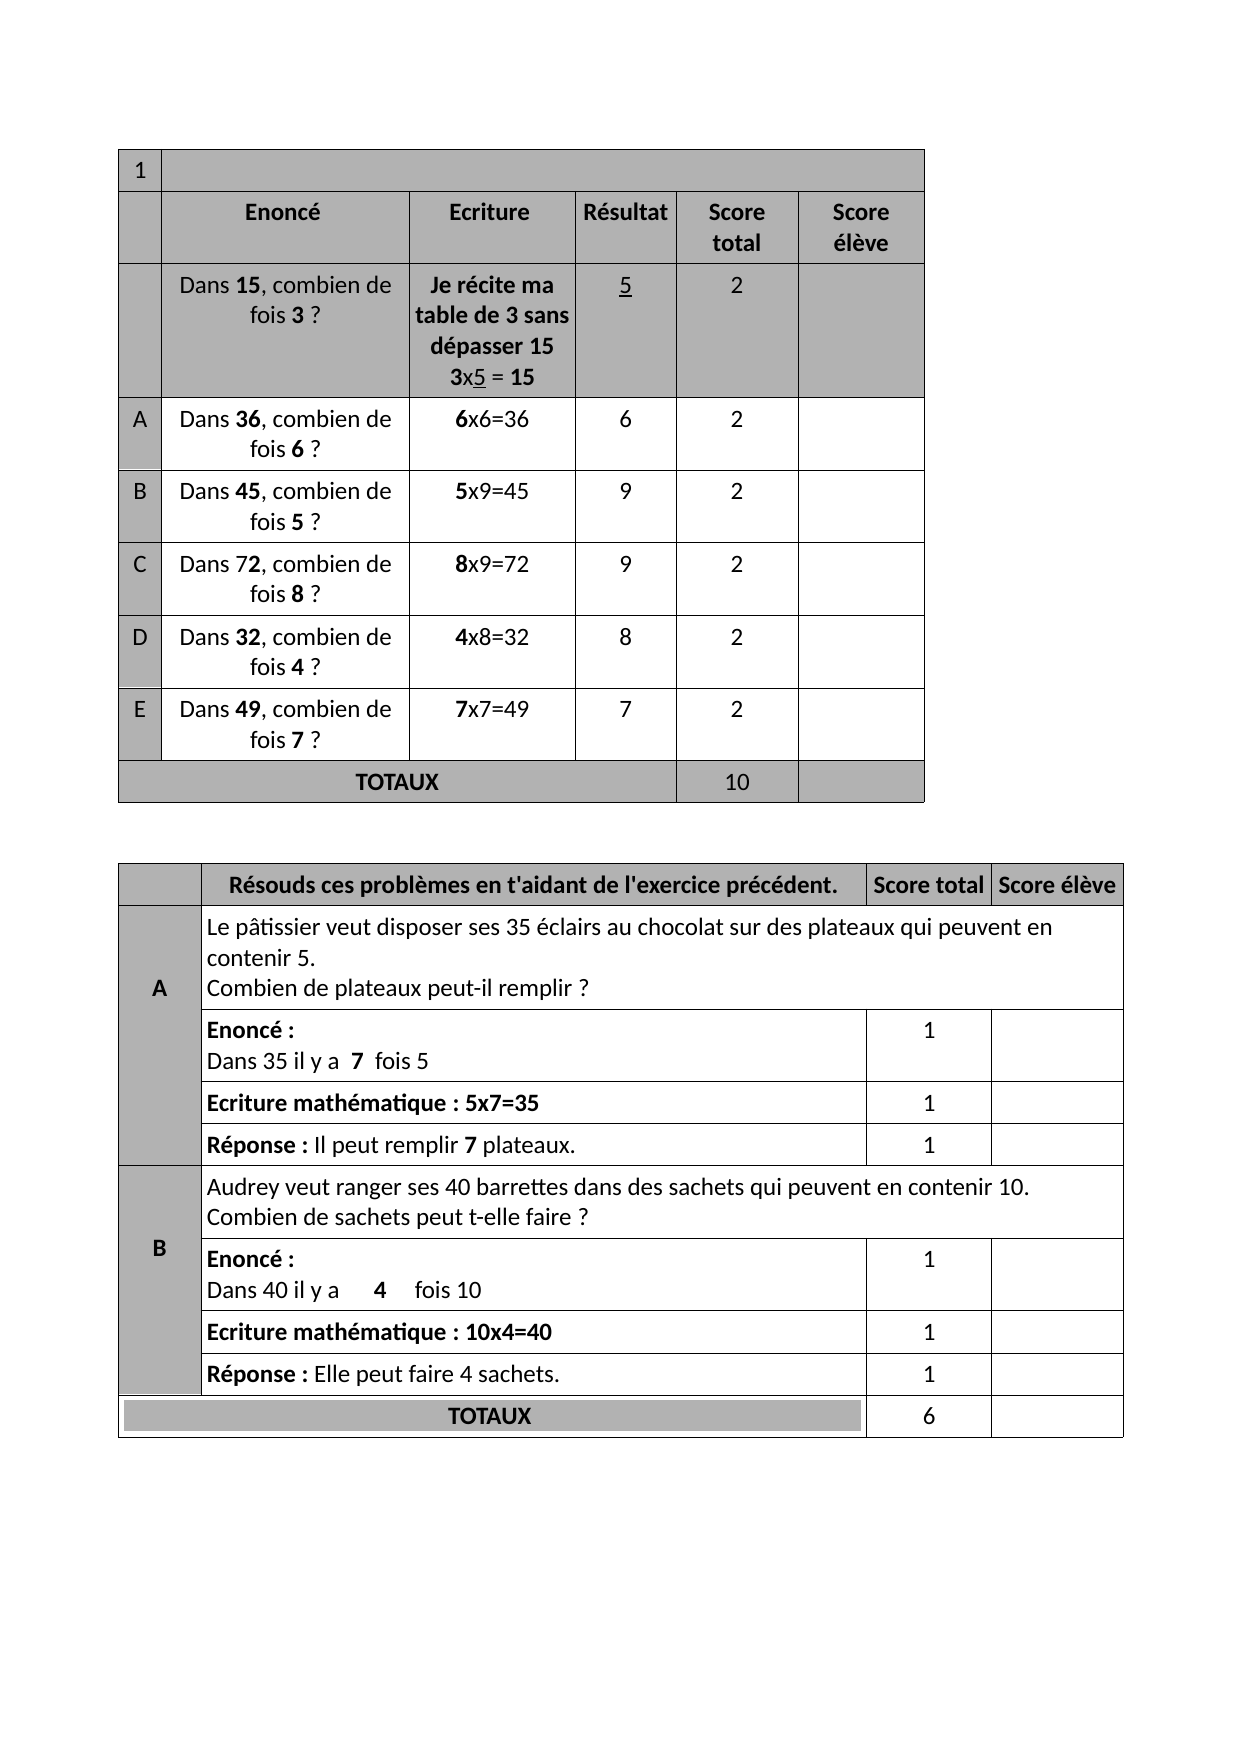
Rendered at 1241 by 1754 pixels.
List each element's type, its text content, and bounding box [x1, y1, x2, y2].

table_cell Résultat [576, 192, 676, 263]
table_cell Ecriture mathématique : 5x7=35 [202, 1082, 866, 1123]
table_cell Dans 32, combien de fois 4 ? [162, 616, 409, 687]
table_cell [992, 1239, 1123, 1310]
table_cell 1 [867, 1354, 991, 1394]
table_cell Score élève [799, 192, 924, 263]
table_cell Dans 36, combien de fois 6 ? [162, 398, 409, 469]
table_cell Enoncé : Dans 40 il y a 4 fois 10 [202, 1239, 866, 1310]
table_cell 2 [677, 689, 798, 760]
table_cell 5x9=45 [410, 471, 575, 542]
table_cell Je récite ma table de 3 sans dépasser 15 3x5 = 15 [410, 264, 575, 397]
table_cell TOTAUX [119, 761, 676, 802]
table_cell 10 [677, 761, 798, 802]
table_header Score élève [992, 864, 1123, 905]
table_cell 1 [867, 1124, 991, 1165]
table_cell [799, 689, 924, 760]
table_cell 2 [677, 543, 798, 615]
table_cell 4x8=32 [410, 616, 575, 687]
table_cell 6 [576, 398, 676, 469]
table_cell C [119, 543, 161, 615]
table_header [162, 150, 924, 191]
table_cell Dans 15, combien de fois 3 ? [162, 264, 409, 397]
table_cell E [119, 689, 161, 760]
table_cell Audrey veut ranger ses 40 barrettes dans des sachets qui peuvent en contenir 10. Combien de sachets peut t-elle faire ? [202, 1166, 1123, 1238]
table_cell 2 [677, 616, 798, 687]
table_cell B [119, 471, 161, 542]
table_cell D [119, 616, 161, 687]
table_cell 8x9=72 [410, 543, 575, 615]
table_cell Dans 72, combien de fois 8 ? [162, 543, 409, 615]
table_cell [799, 616, 924, 687]
table_cell 2 [677, 398, 798, 469]
table_header Score total [867, 864, 991, 905]
table_cell [992, 1396, 1123, 1437]
table_cell TOTAUX [119, 1396, 866, 1437]
table_cell 8 [576, 616, 676, 687]
table_cell Dans 45, combien de fois 5 ? [162, 471, 409, 542]
table_cell 5 [576, 264, 676, 397]
table_header 1 [119, 150, 161, 191]
table_cell Dans 49, combien de fois 7 ? [162, 689, 409, 760]
table_cell [992, 1354, 1123, 1394]
table_cell [119, 264, 161, 397]
table_cell [992, 1311, 1123, 1352]
table_cell Le pâtissier veut disposer ses 35 éclairs au chocolat sur des plateaux qui peuvent en contenir 5. Combien de plateaux peut-il remplir ? [202, 906, 1123, 1008]
table_cell B [119, 1166, 201, 1394]
table_cell [992, 1010, 1123, 1081]
table_cell A [119, 906, 201, 1165]
table_cell [799, 398, 924, 469]
table_cell Enoncé [162, 192, 409, 263]
table_cell 6 [867, 1396, 991, 1437]
table_cell 6x6=36 [410, 398, 575, 469]
table_cell 1 [867, 1010, 991, 1081]
table_header [119, 864, 201, 905]
table_cell 9 [576, 543, 676, 615]
table_cell 2 [677, 264, 798, 397]
table_cell Ecriture mathématique : 10x4=40 [202, 1311, 866, 1352]
table_cell [119, 192, 161, 263]
table_cell [992, 1124, 1123, 1165]
table_cell Ecriture [410, 192, 575, 263]
table_cell 1 [867, 1239, 991, 1310]
table_cell [799, 471, 924, 542]
table_header Résouds ces problèmes en t'aidant de l'exercice précédent. [202, 864, 866, 905]
table_cell 7x7=49 [410, 689, 575, 760]
table_cell Score total [677, 192, 798, 263]
table_cell [799, 264, 924, 397]
table_cell Enoncé : Dans 35 il y a 7 fois 5 [202, 1010, 866, 1081]
table_cell 7 [576, 689, 676, 760]
table_cell 1 [867, 1082, 991, 1123]
table_cell Réponse : Elle peut faire 4 sachets. [202, 1354, 866, 1394]
table_cell Réponse : Il peut remplir 7 plateaux. [202, 1124, 866, 1165]
table_cell [799, 543, 924, 615]
table_cell 2 [677, 471, 798, 542]
table_cell [799, 761, 924, 802]
table_cell 1 [867, 1311, 991, 1352]
table_cell A [119, 398, 161, 469]
table_cell 9 [576, 471, 676, 542]
table_cell [992, 1082, 1123, 1123]
